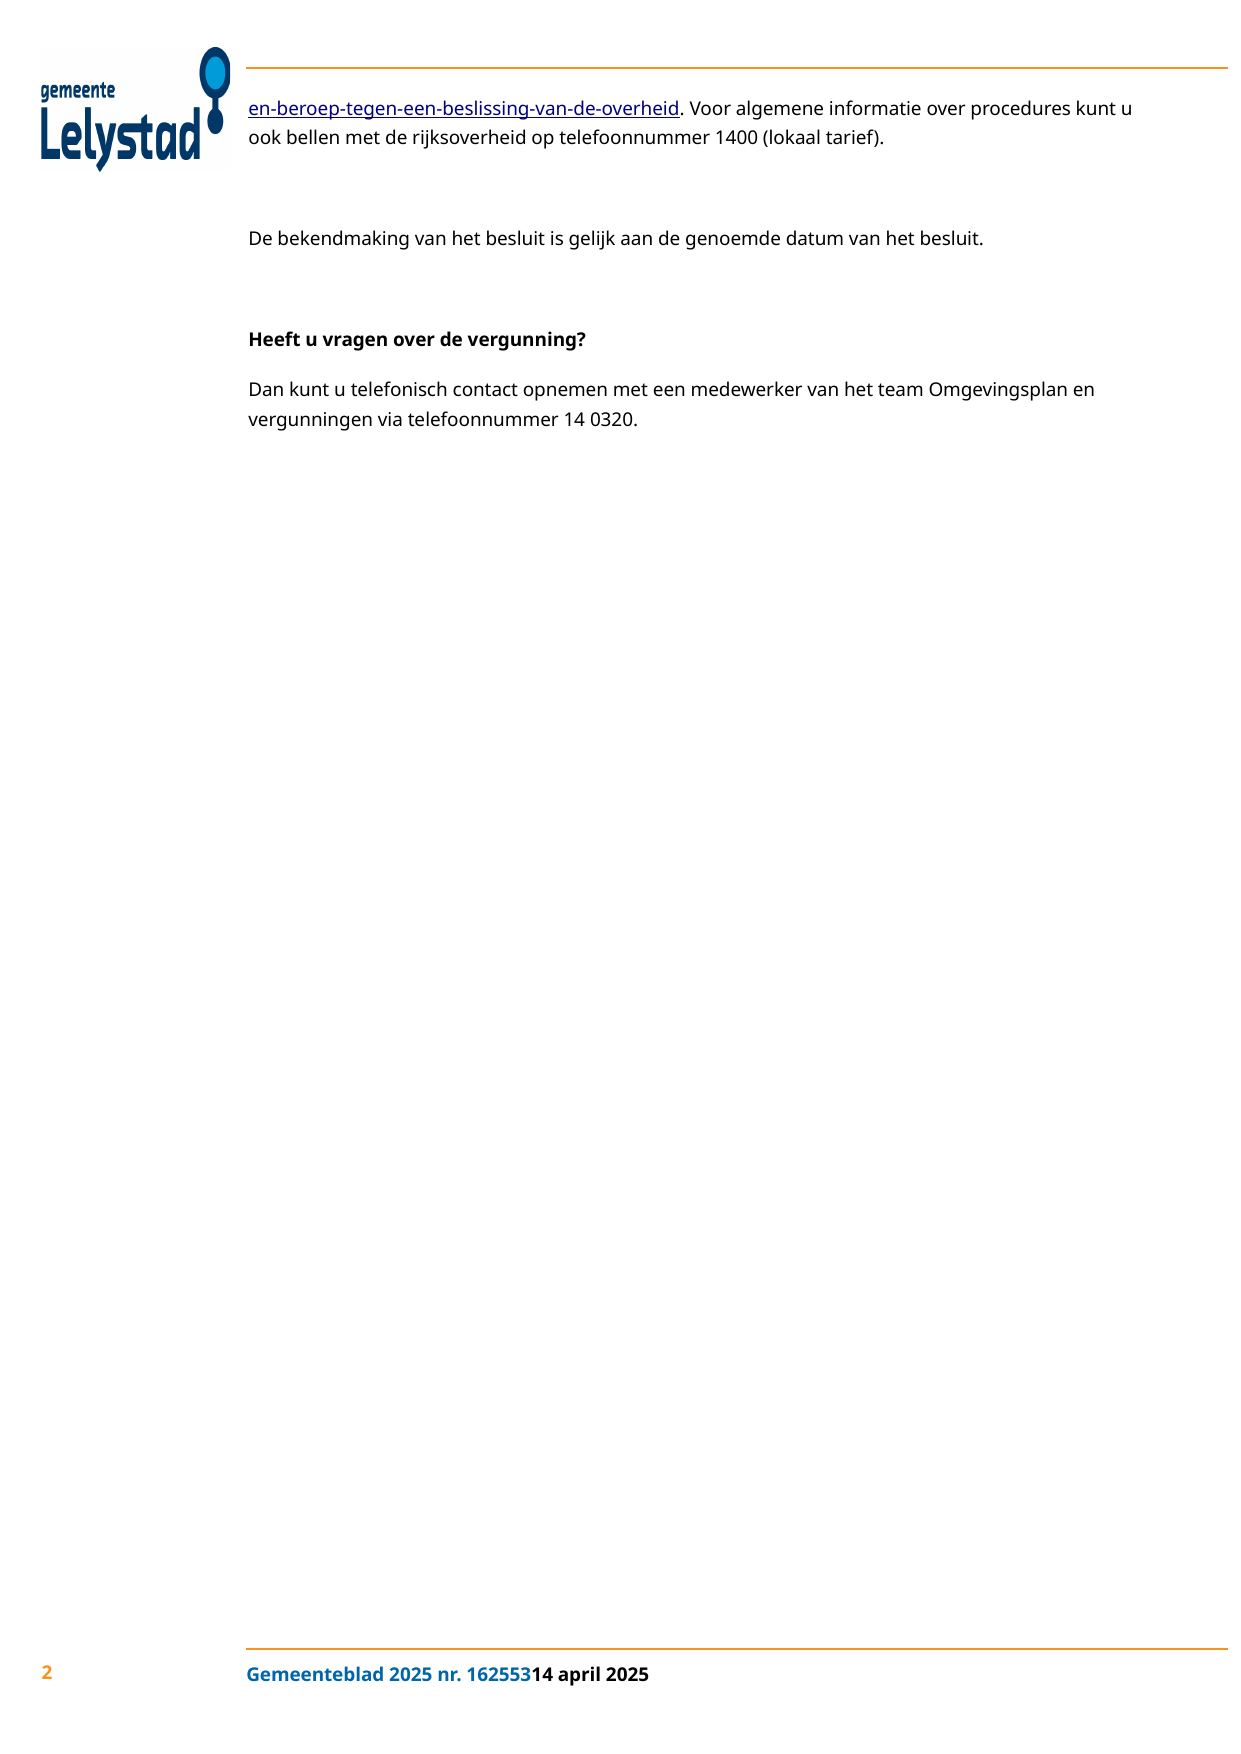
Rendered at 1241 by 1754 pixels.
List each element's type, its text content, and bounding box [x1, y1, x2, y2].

text Heeft u vragen over de vergunning? [248, 326, 1152, 352]
picture [41, 47, 231, 172]
text en-beroep-tegen-een-beslissing-van-de-overheid. Voor algemene informatie over procedures kunt u ook bellen met de rijksoverheid op telefoonnummer 1400 (lokaal tarief). [248, 95, 1152, 150]
text Dan kunt u telefonisch contact opnemen met een medewerker van het team Omgevingsplan en vergunningen via telefoonnummer 14 0320. [248, 376, 1152, 432]
text De bekendmaking van het besluit is gelijk aan de genoemde datum van het besluit. [248, 225, 1152, 251]
